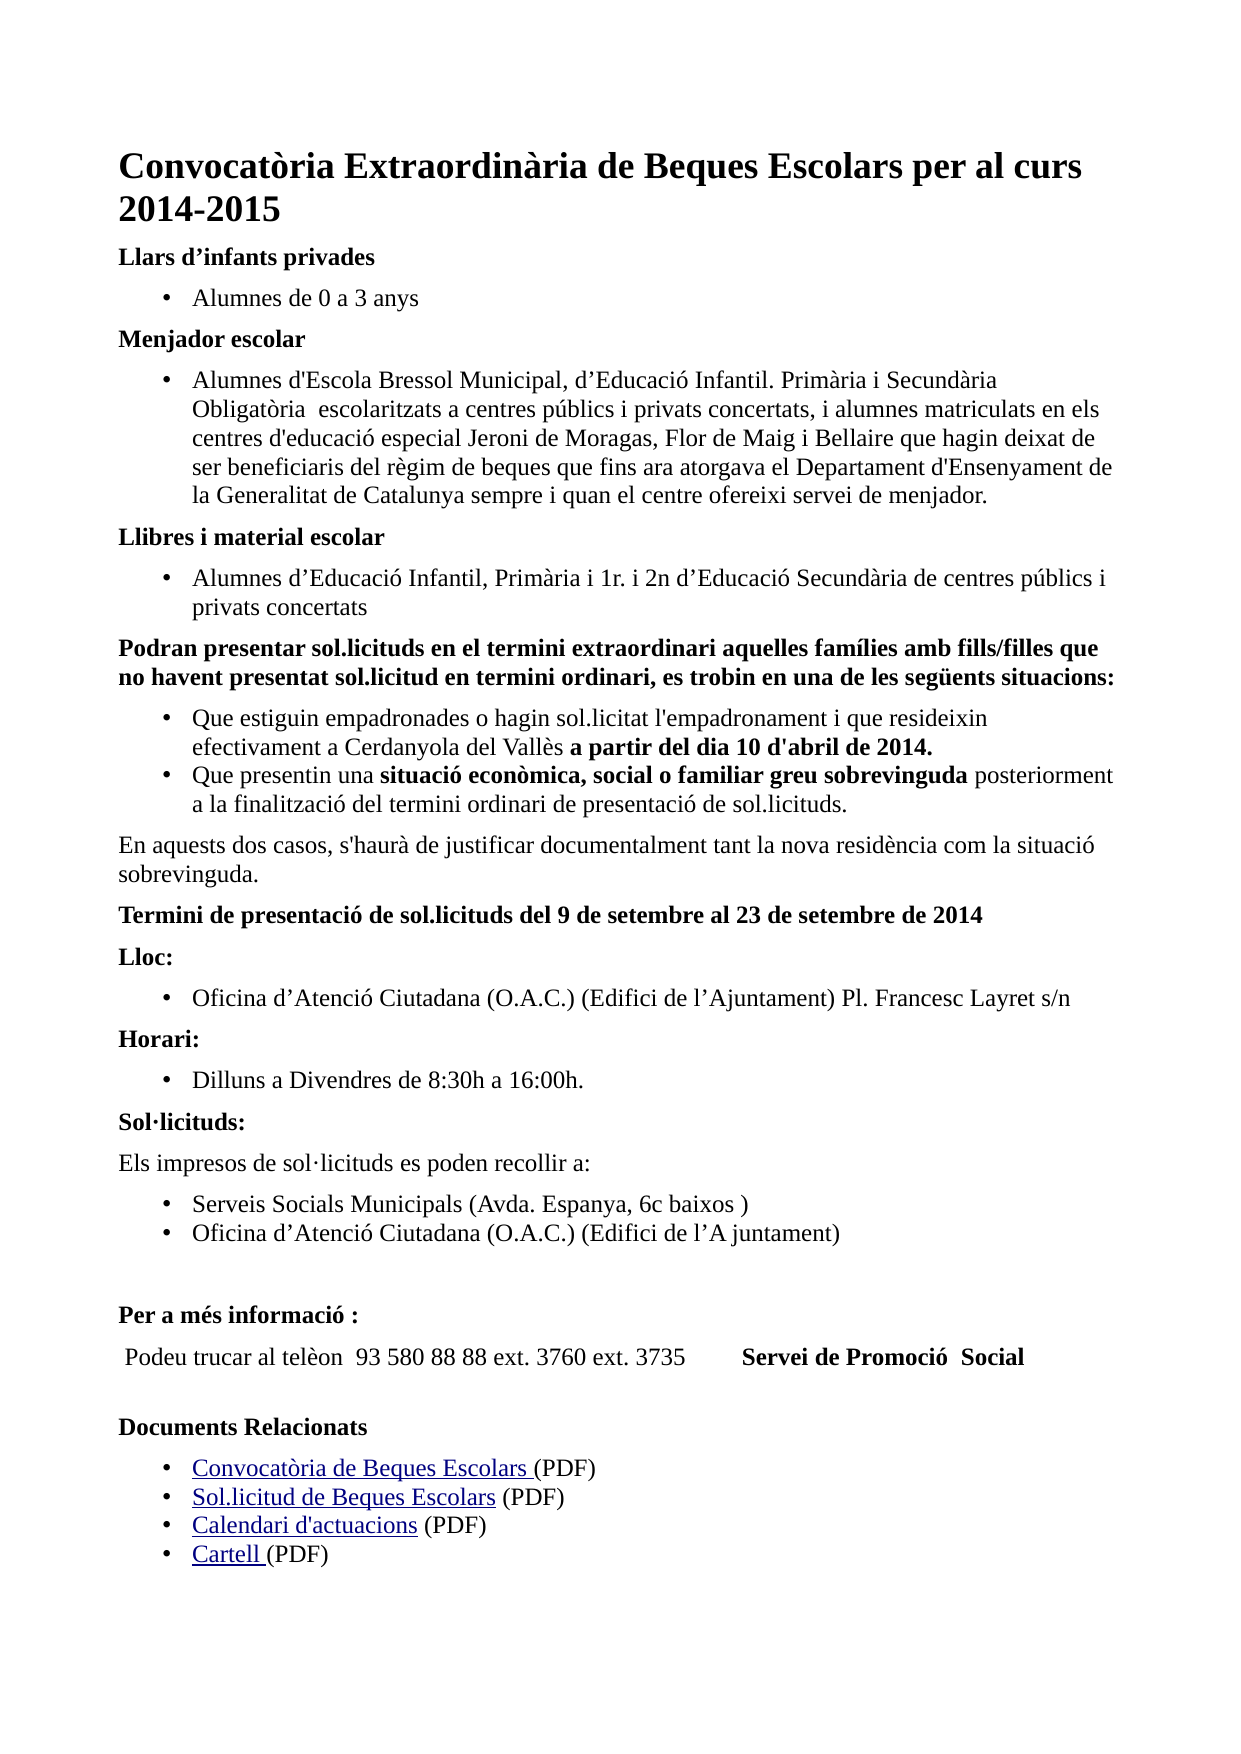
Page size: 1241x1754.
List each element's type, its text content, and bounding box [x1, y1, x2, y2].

list Alumnes de 0 a 3 anys [162, 283, 1122, 312]
list Convocatòria de Beques Escolars (PDF) [162, 1453, 1122, 1482]
text Llibres i material escolar [118, 522, 1122, 551]
list Alumnes d'Escola Bressol Municipal, d’Educació Infantil. Primària i Secundària Obligatòria escolaritzats a centres públics i privats concertats, i alumnes matriculats en els centres d'educació especial Jeroni de Moragas, Flor de Maig i Bellaire que hagin deixat de ser beneficiaris del règim de beques que fins ara atorgava el Departament d'Ensenyament de la Generalitat de Catalunya sempre i quan el centre ofereixi servei de menjador. [162, 366, 1122, 509]
text Llars d’infants privades [118, 242, 1122, 271]
text Lloc: [118, 942, 1122, 971]
text En aquests dos casos, s'haurà de justificar documentalment tant la nova residència com la situació sobrevinguda. [118, 831, 1122, 888]
text Podeu trucar al telèon 93 580 88 88 ext. 3760 ext. 3735 Servei de Promoció Social [118, 1342, 1122, 1371]
list Cartell (PDF) [162, 1539, 1122, 1568]
list Que estiguin empadronades o hagin sol.licitat l'empadronament i que resideixin efectivament a Cerdanyola del Vallès a partir del dia 10 d'abril de 2014. [162, 703, 1122, 761]
list Sol.licitud de Beques Escolars (PDF) [162, 1482, 1122, 1511]
list Serveis Socials Municipals (Avda. Espanya, 6c baixos ) [162, 1189, 1122, 1218]
subtitle Convocatòria Extraordinària de Beques Escolars per al curs 2014-2015 [118, 143, 1122, 229]
list Calendari d'actuacions (PDF) [162, 1511, 1122, 1539]
text Termini de presentació de sol.licituds del 9 de setembre al 23 de setembre de 2014 [118, 901, 1122, 929]
text Per a més informació : [118, 1301, 1122, 1329]
text Sol·licituds: [118, 1107, 1122, 1136]
list Alumnes d’Educació Infantil, Primària i 1r. i 2n d’Educació Secundària de centres públics i privats concertats [162, 563, 1122, 621]
text Podran presentar sol.licituds en el termini extraordinari aquelles famílies amb fills/filles que no havent presentat sol.licitud en termini ordinari, es trobin en una de les següents situacions: [118, 633, 1122, 691]
list Dilluns a Divendres de 8:30h a 16:00h. [162, 1066, 1122, 1094]
text Els impresos de sol·licituds es poden recollir a: [118, 1148, 1122, 1177]
list Oficina d’Atenció Ciutadana (O.A.C.) (Edifici de l’Ajuntament) Pl. Francesc Layret s/n [162, 983, 1122, 1012]
list Que presentin una situació econòmica, social o familiar greu sobrevinguda posteriorment a la finalització del termini ordinari de presentació de sol.licituds. [162, 761, 1122, 818]
text Horari: [118, 1024, 1122, 1053]
list Oficina d’Atenció Ciutadana (O.A.C.) (Edifici de l’A juntament) [162, 1218, 1122, 1247]
text Menjador escolar [118, 324, 1122, 353]
text Documents Relacionats [118, 1412, 1122, 1441]
